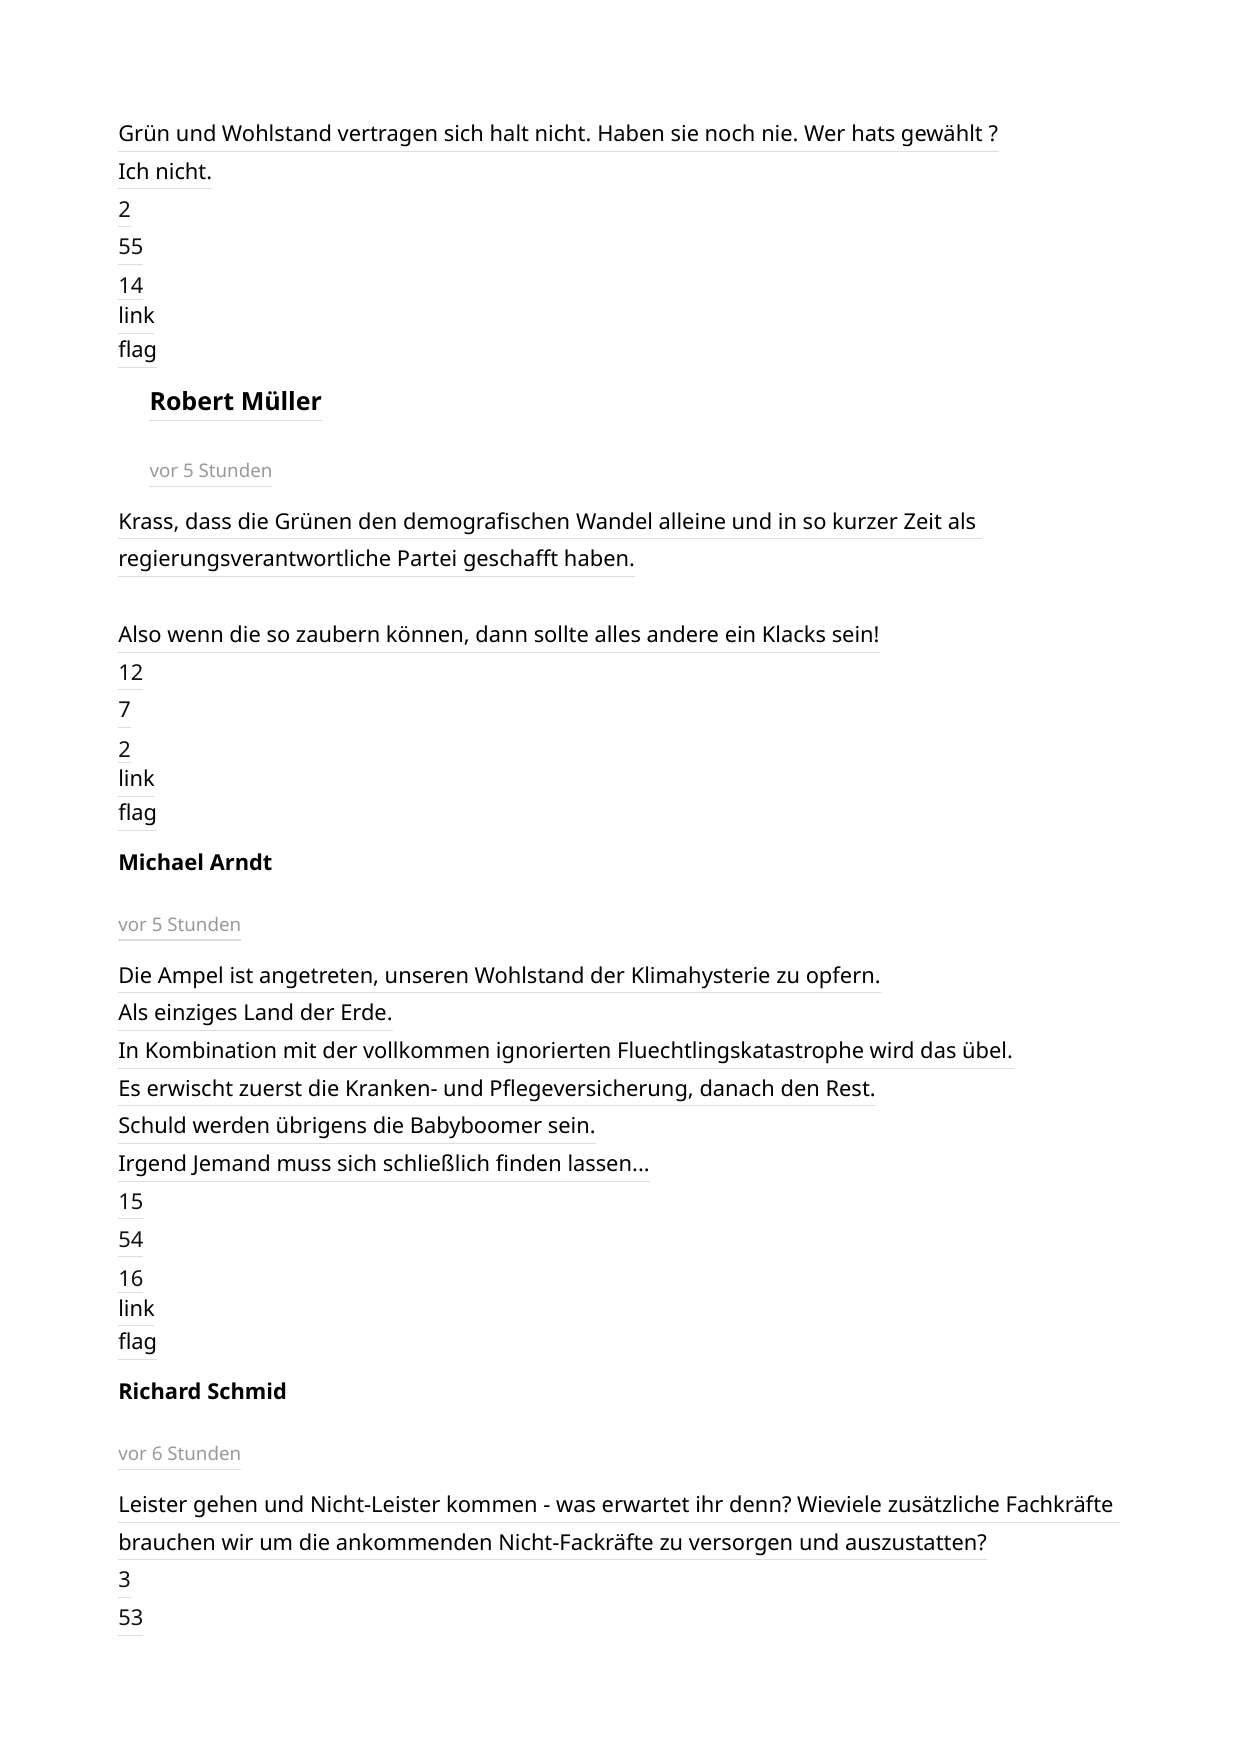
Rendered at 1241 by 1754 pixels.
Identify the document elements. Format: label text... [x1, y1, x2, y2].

text vor 5 Stunden [149, 457, 1117, 487]
text flag [118, 334, 1122, 368]
text 7 [118, 694, 1122, 728]
text link [118, 763, 1122, 797]
text 14 [118, 269, 1122, 300]
text vor 6 Stunden [118, 1440, 1117, 1470]
text Richard Schmid [118, 1376, 1122, 1406]
text Die Ampel ist angetreten, unseren Wohlstand der Klimahysterie zu opfern. Als einziges Land der Erde. In Kombination mit der vollkommen ignorierten Fluechtlingskatastrophe wird das übel. Es erwischt zuerst die Kranken- und Pflegeversicherung, danach den Rest. Schuld werden übrigens die Babyboomer sein. Irgend Jemand muss sich schließlich finden lassen... [118, 959, 1122, 1182]
text Leister gehen und Nicht-Leister kommen - was erwartet ihr denn? Wieviele zusätzliche Fachkräfte brauchen wir um die ankommenden Nicht-Fackräfte zu versorgen und auszustatten? [118, 1489, 1122, 1560]
text 3 [118, 1564, 1122, 1598]
text Krass, dass die Grünen den demografischen Wandel alleine und in so kurzer Zeit als regierungsverantwortliche Partei geschafft haben. Also wenn die so zaubern können, dann sollte alles andere ein Klacks sein! [118, 506, 1122, 653]
text flag [118, 1326, 1122, 1360]
text 12 [118, 657, 1122, 690]
text 54 [118, 1223, 1122, 1257]
text flag [118, 797, 1122, 831]
text 2 [118, 732, 1122, 763]
text link [118, 1293, 1122, 1326]
text Michael Arndt [118, 846, 1122, 876]
text Robert Müller [149, 383, 1122, 421]
text link [118, 300, 1122, 334]
text 16 [118, 1261, 1122, 1293]
text vor 5 Stunden [118, 911, 1117, 941]
text 15 [118, 1186, 1122, 1219]
text 2 [118, 193, 1122, 227]
text 53 [118, 1602, 1122, 1636]
text Grün und Wohlstand vertragen sich halt nicht. Haben sie noch nie. Wer hats gewählt ? Ich nicht. [118, 118, 1122, 189]
text 55 [118, 231, 1122, 265]
